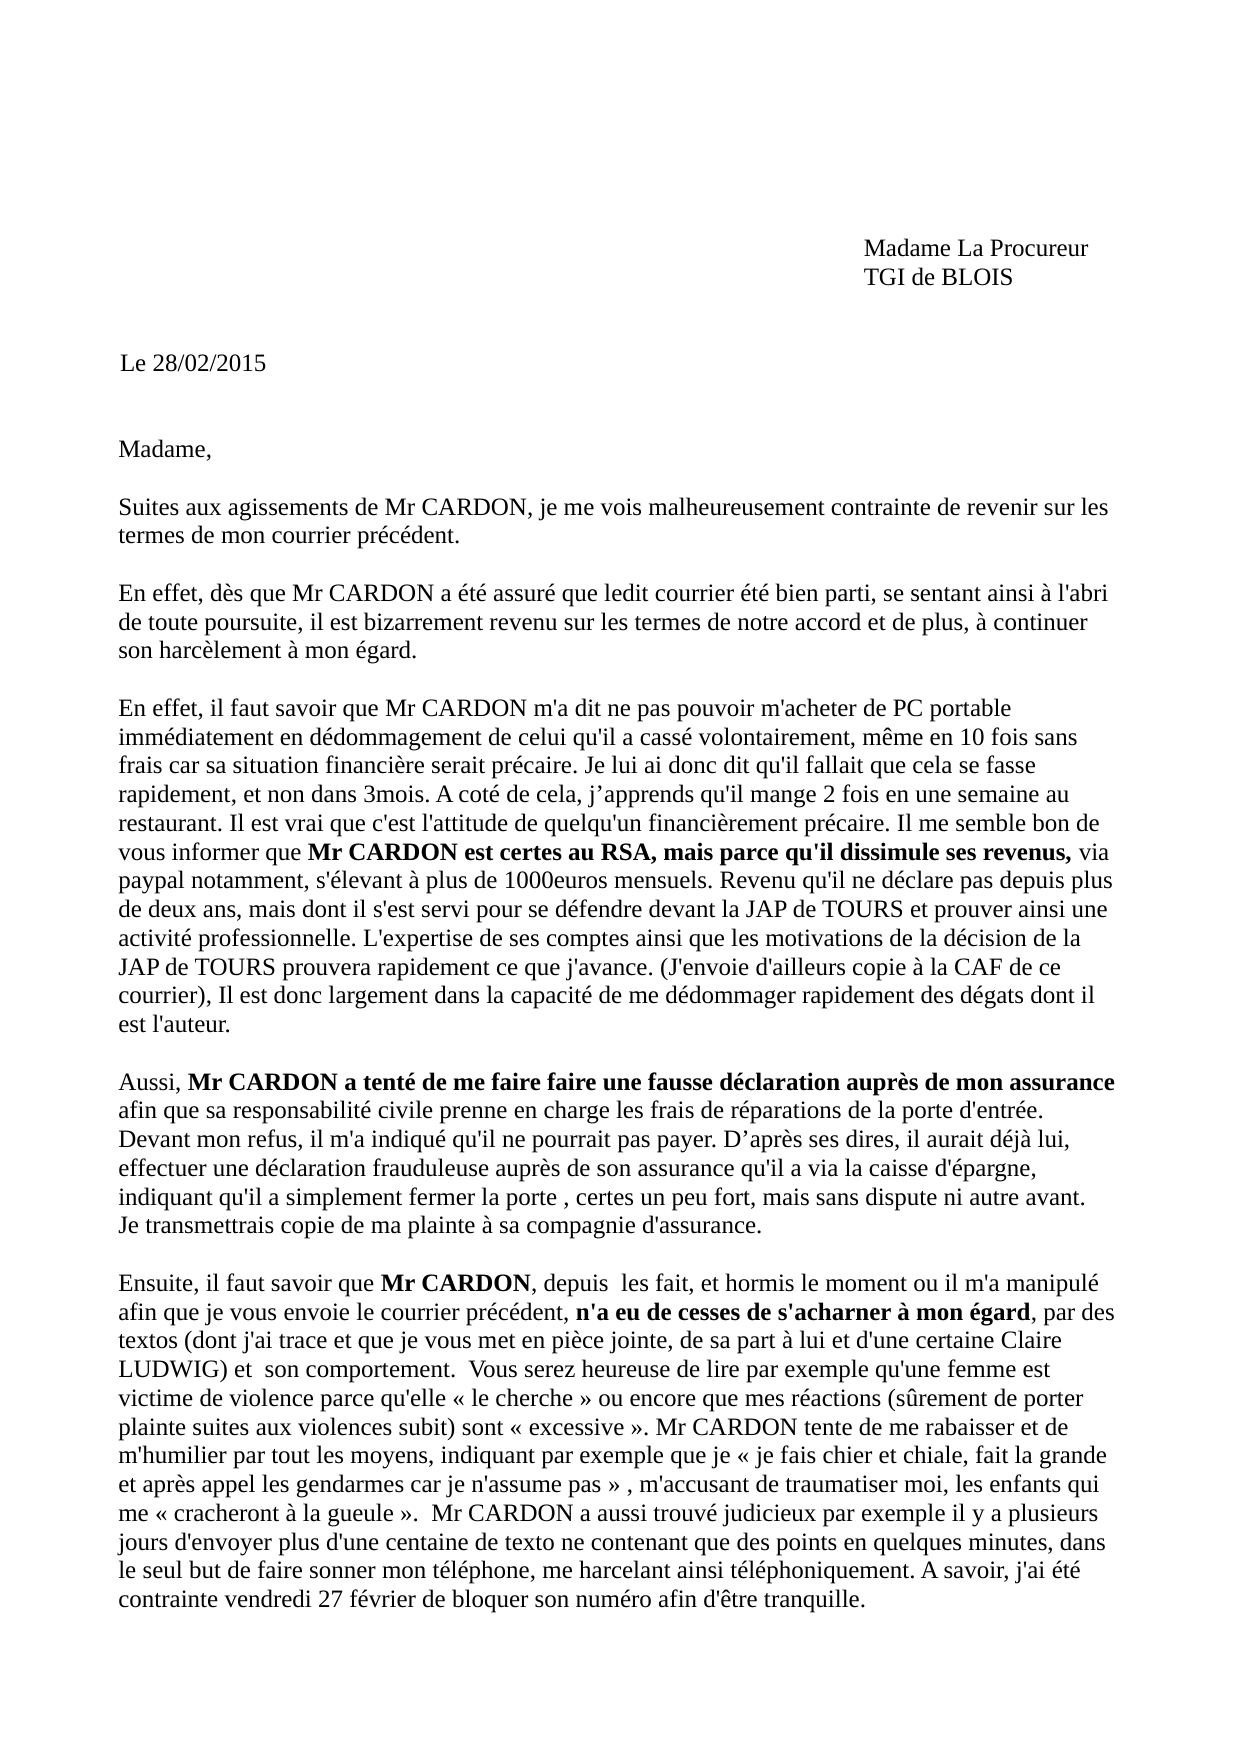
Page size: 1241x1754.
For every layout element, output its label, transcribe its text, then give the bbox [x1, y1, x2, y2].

text En effet, dès que Mr CARDON a été assuré que ledit courrier été bien parti, se sentant ainsi à l'abri de toute poursuite, il est bizarrement revenu sur les termes de notre accord et de plus, à continuer son harcèlement à mon égard. [118, 578, 1122, 664]
text En effet, il faut savoir que Mr CARDON m'a dit ne pas pouvoir m'acheter de PC portable immédiatement en dédommagement de celui qu'il a cassé volontairement, même en 10 fois sans frais car sa situation financière serait précaire. Je lui ai donc dit qu'il fallait que cela se fasse rapidement, et non dans 3mois. A coté de cela, j’apprends qu'il mange 2 fois en une semaine au restaurant. Il est vrai que c'est l'attitude de quelqu'un financièrement précaire. Il me semble bon de vous informer que Mr CARDON est certes au RSA, mais parce qu'il dissimule ses revenus, via paypal notamment, s'élevant à plus de 1000euros mensuels. Revenu qu'il ne déclare pas depuis plus de deux ans, mais dont il s'est servi pour se défendre devant la JAP de TOURS et prouver ainsi une activité professionnelle. L'expertise de ses comptes ainsi que les motivations de la décision de la JAP de TOURS prouvera rapidement ce que j'avance. (J'envoie d'ailleurs copie à la CAF de ce courrier), Il est donc largement dans la capacité de me dédommager rapidement des dégats dont il est l'auteur. [118, 693, 1122, 1038]
text Aussi, Mr CARDON a tenté de me faire faire une fausse déclaration auprès de mon assurance afin que sa responsabilité civile prenne en charge les frais de réparations de la porte d'entrée. Devant mon refus, il m'a indiqué qu'il ne pourrait pas payer. D’après ses dires, il aurait déjà lui, effectuer une déclaration frauduleuse auprès de son assurance qu'il a via la caisse d'épargne, indiquant qu'il a simplement fermer la porte , certes un peu fort, mais sans dispute ni autre avant. Je transmettrais copie de ma plainte à sa compagnie d'assurance. [118, 1067, 1122, 1239]
text Suites aux agissements de Mr CARDON, je me vois malheureusement contrainte de revenir sur les termes de mon courrier précédent. [118, 492, 1122, 549]
text TGI de BLOIS [863, 262, 1122, 291]
text Ensuite, il faut savoir que Mr CARDON, depuis les fait, et hormis le moment ou il m'a manipulé afin que je vous envoie le courrier précédent, n'a eu de cesses de s'acharner à mon égard, par des textos (dont j'ai trace et que je vous met en pièce jointe, de sa part à lui et d'une certaine Claire LUDWIG) et son comportement. Vous serez heureuse de lire par exemple qu'une femme est victime de violence parce qu'elle « le cherche » ou encore que mes réactions (sûrement de porter plainte suites aux violences subit) sont « excessive ». Mr CARDON tente de me rabaisser et de m'humilier par tout les moyens, indiquant par exemple que je « je fais chier et chiale, fait la grande et après appel les gendarmes car je n'assume pas » , m'accusant de traumatiser moi, les enfants qui me « cracheront à la gueule ». Mr CARDON a aussi trouvé judicieux par exemple il y a plusieurs jours d'envoyer plus d'une centaine de texto ne contenant que des points en quelques minutes, dans le seul but de faire sonner mon téléphone, me harcelant ainsi téléphoniquement. A savoir, j'ai été contrainte vendredi 27 février de bloquer son numéro afin d'être tranquille. [118, 1268, 1122, 1613]
text Madame La Procureur [863, 233, 1122, 262]
text Madame, [118, 434, 1122, 463]
text Le 28/02/2015 [120, 348, 1122, 377]
